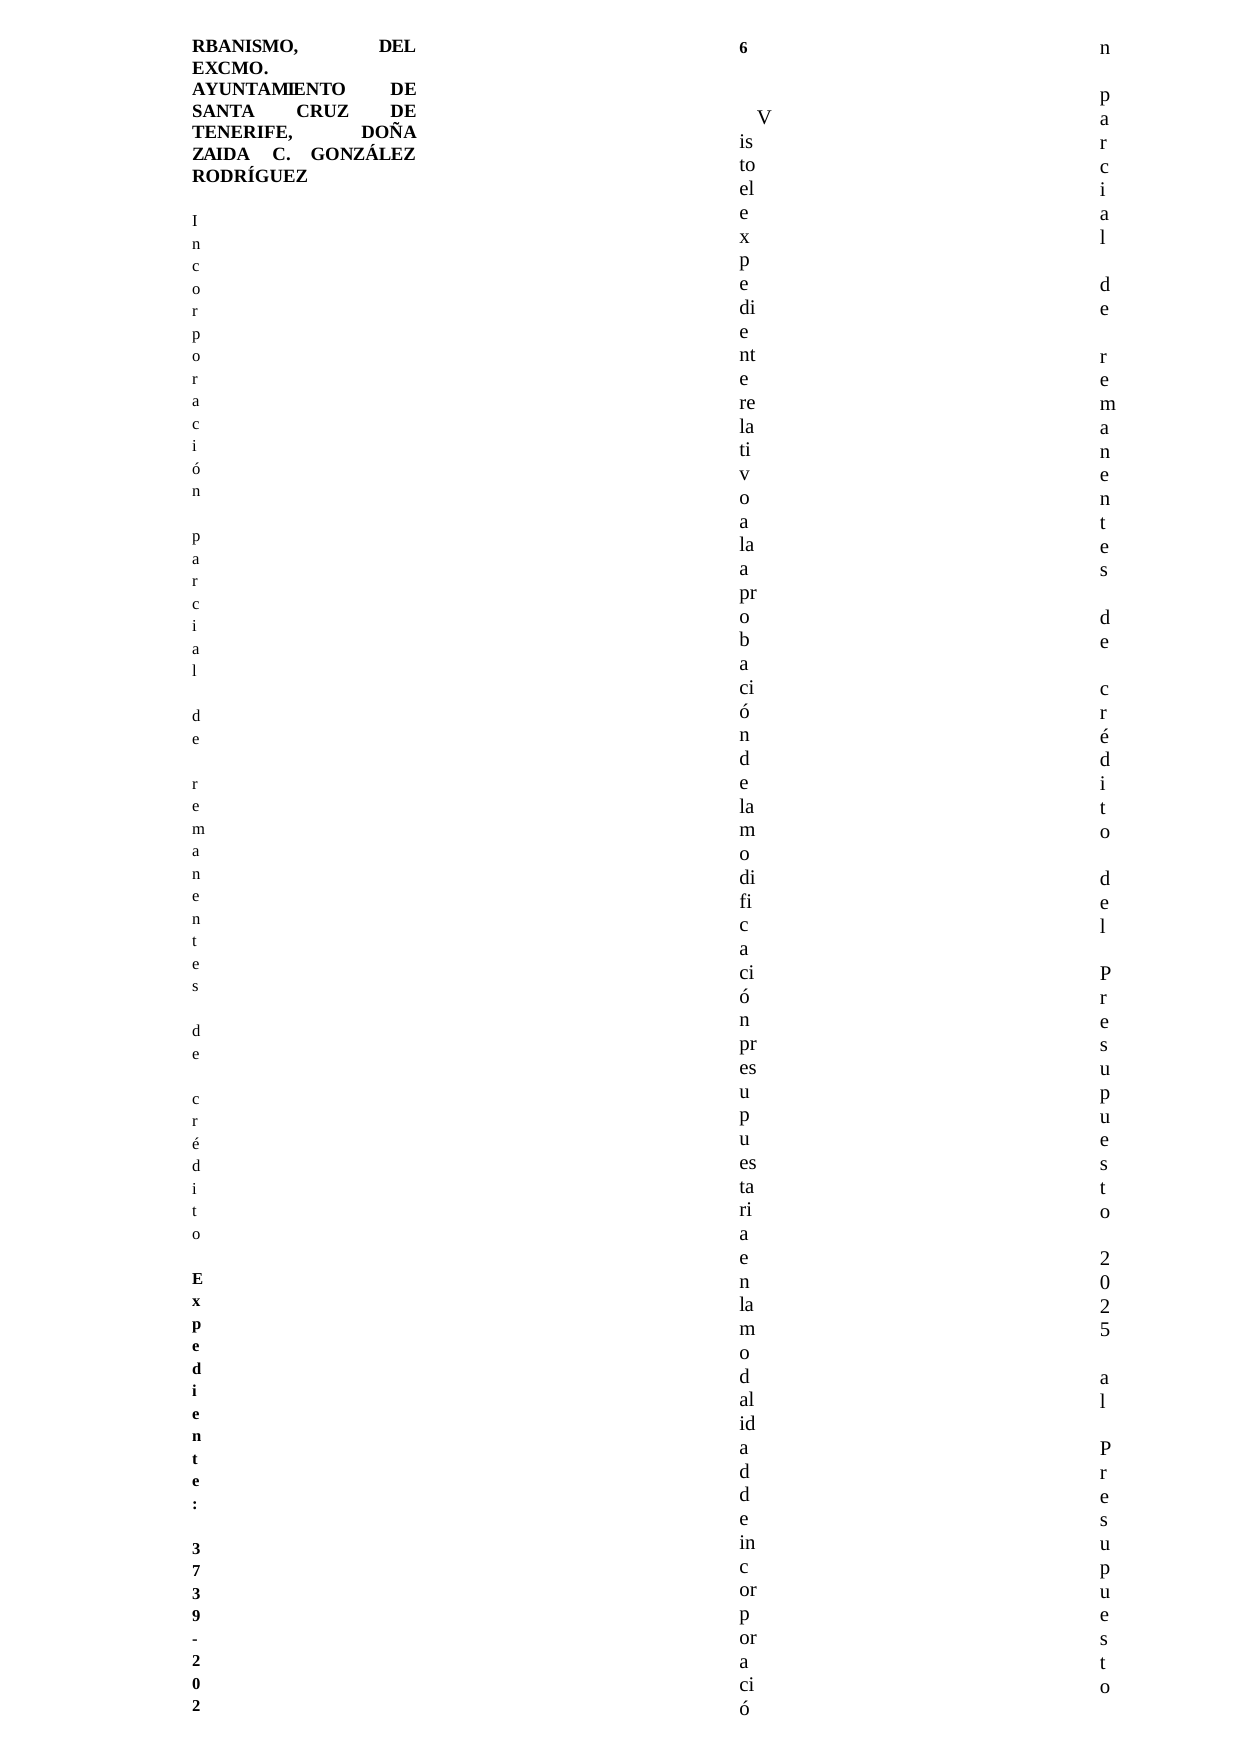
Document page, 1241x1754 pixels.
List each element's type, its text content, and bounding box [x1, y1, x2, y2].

text Visto el expediente relativo a la aprobación de la modificación presupuestaria en la modalidad de incorporación parcial de remanentes de crédito del Presupuesto 2025 al Presupuesto 2026, por importe de 449.023,32 €. (Modificación de crédito número 6-2026), y en atención a los siguientes; [739, 105, 757, 1720]
text RESOLUCIÓN DE LA SRA. CONSEJERA DIRECTORA DE LA GERENCIA MUNICIPAL DE URBANISMO, DEL EXCMO. AYUNTAMIENTO DE SANTA CRUZ DE TENERIFE, DOÑA ZAIDA C. GONZÁLEZ RODRÍGUEZ [192, 35, 416, 186]
